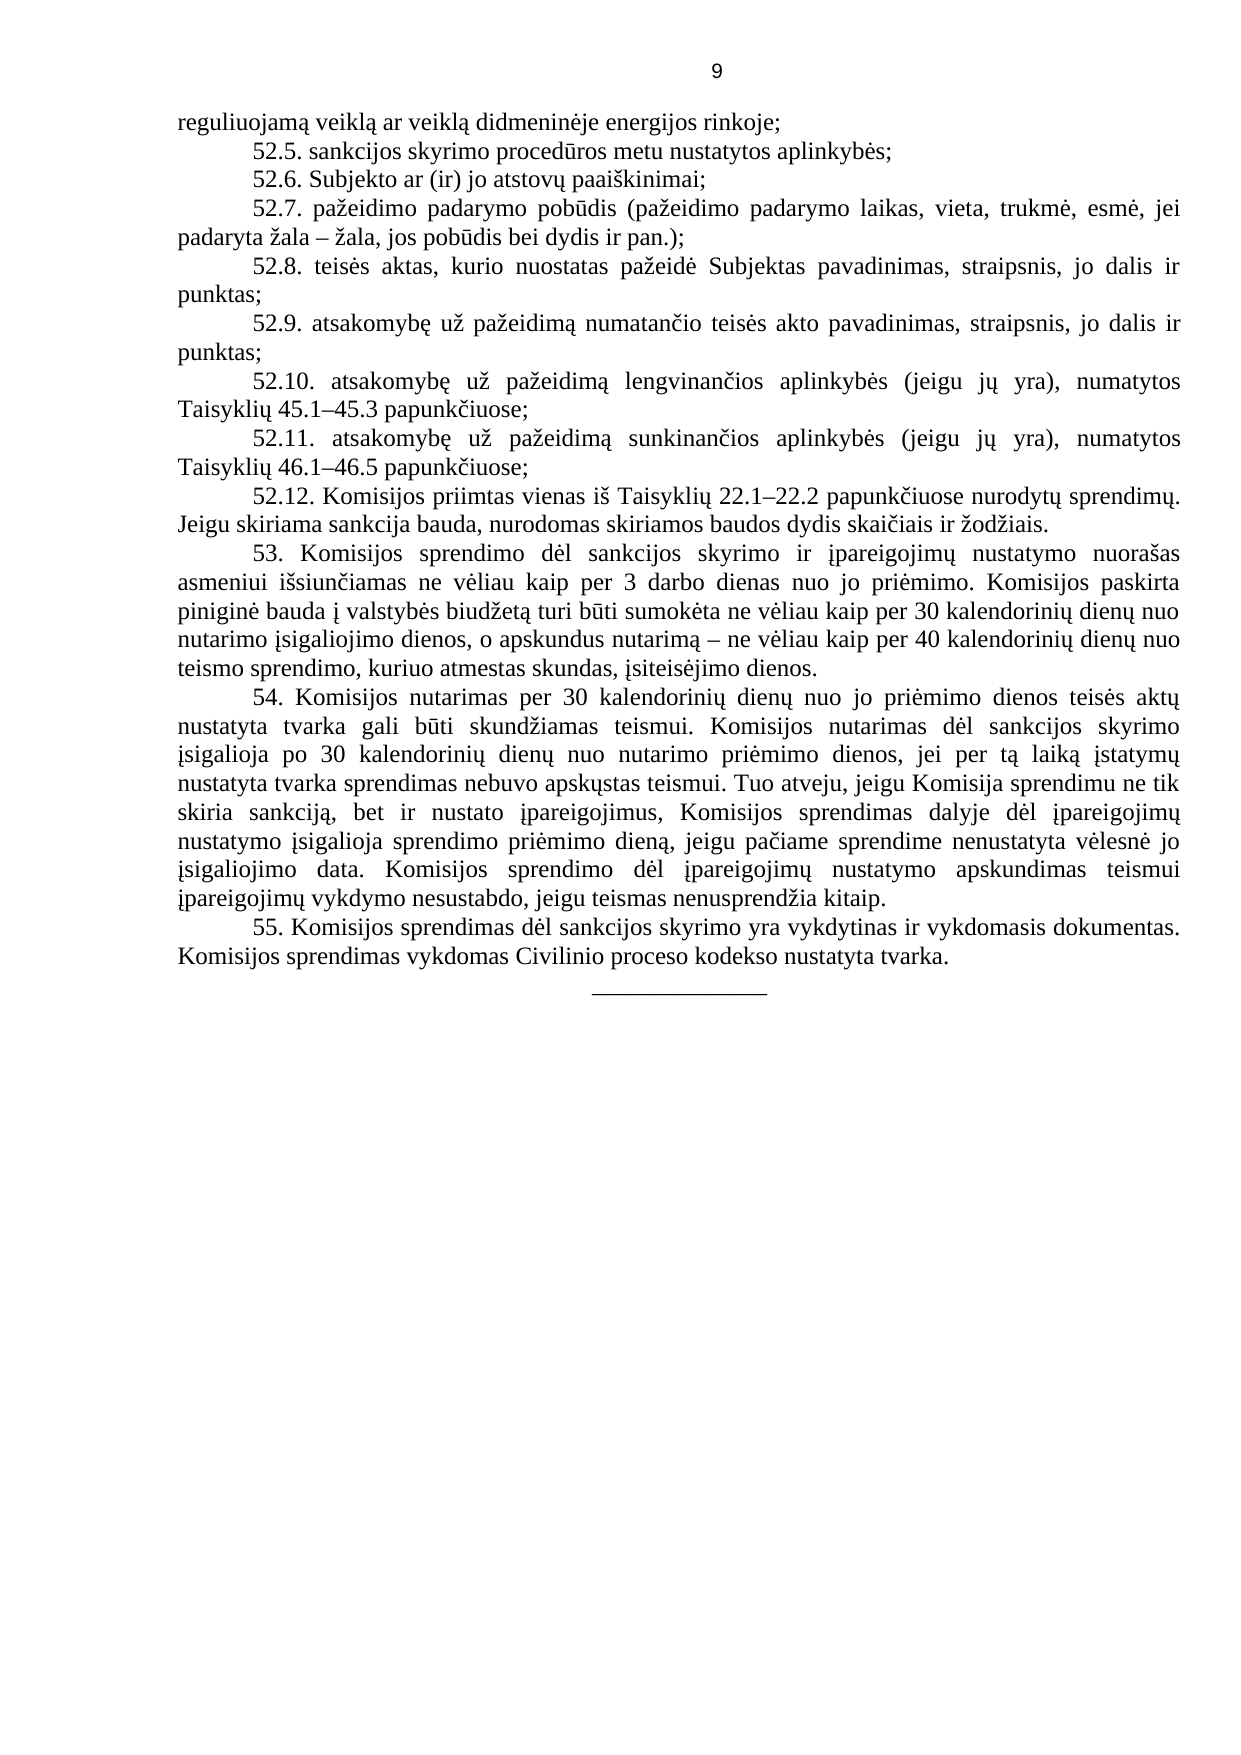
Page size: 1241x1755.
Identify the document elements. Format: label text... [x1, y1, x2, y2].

text 54. Komisijos nutarimas per 30 kalendorinių dienų nuo jo priėmimo dienos teisės aktų nustatyta tvarka gali būti skundžiamas teismui. Komisijos nutarimas dėl sankcijos skyrimo įsigalioja po 30 kalendorinių dienų nuo nutarimo priėmimo dienos, jei per tą laiką įstatymų nustatyta tvarka sprendimas nebuvo apskųstas teismui. Tuo atveju, jeigu Komisija sprendimu ne tik skiria sankciją, bet ir nustato įpareigojimus, Komisijos sprendimas dalyje dėl įpareigojimų nustatymo įsigalioja sprendimo priėmimo dieną, jeigu pačiame sprendime nenustatyta vėlesnė jo įsigaliojimo data. Komisijos sprendimo dėl įpareigojimų nustatymo apskundimas teismui įpareigojimų vykdymo nesustabdo, jeigu teismas nenusprendžia kitaip. [177, 682, 1181, 912]
text 52.8. teisės aktas, kurio nuostatas pažeidė Subjektas pavadinimas, straipsnis, jo dalis ir punktas; [177, 251, 1181, 308]
text 52.12. Komisijos priimtas vienas iš Taisyklių 22.1–22.2 papunkčiuose nurodytų sprendimų. Jeigu skiriama sankcija bauda, nurodomas skiriamos baudos dydis skaičiais ir žodžiais. [177, 481, 1181, 538]
text reguliuojamą veiklą ar veiklą didmeninėje energijos rinkoje; [177, 107, 1181, 136]
text 52.6. Subjekto ar (ir) jo atstovų paaiškinimai; [177, 164, 1181, 193]
text 52.9. atsakomybę už pažeidimą numatančio teisės akto pavadinimas, straipsnis, jo dalis ir punktas; [177, 308, 1181, 366]
text 55. Komisijos sprendimas dėl sankcijos skyrimo yra vykdytinas ir vykdomasis dokumentas. Komisijos sprendimas vykdomas Civilinio proceso kodekso nustatyta tvarka. [177, 912, 1181, 969]
text 52.10. atsakomybę už pažeidimą lengvinančios aplinkybės (jeigu jų yra), numatytos Taisyklių 45.1–45.3 papunkčiuose; [177, 366, 1181, 423]
text 52.11. atsakomybę už pažeidimą sunkinančios aplinkybės (jeigu jų yra), numatytos Taisyklių 46.1–46.5 papunkčiuose; [177, 423, 1181, 481]
text 52.7. pažeidimo padarymo pobūdis (pažeidimo padarymo laikas, vieta, trukmė, esmė, jei padaryta žala – žala, jos pobūdis bei dydis ir pan.); [177, 193, 1181, 251]
text ______________ [177, 969, 1181, 998]
text 53. Komisijos sprendimo dėl sankcijos skyrimo ir įpareigojimų nustatymo nuorašas asmeniui išsiunčiamas ne vėliau kaip per 3 darbo dienas nuo jo priėmimo. Komisijos paskirta piniginė bauda į valstybės biudžetą turi būti sumokėta ne vėliau kaip per 30 kalendorinių dienų nuo nutarimo įsigaliojimo dienos, o apskundus nutarimą – ne vėliau kaip per 40 kalendorinių dienų nuo teismo sprendimo, kuriuo atmestas skundas, įsiteisėjimo dienos. [177, 538, 1181, 682]
text 52.5. sankcijos skyrimo procedūros metu nustatytos aplinkybės; [177, 136, 1181, 164]
